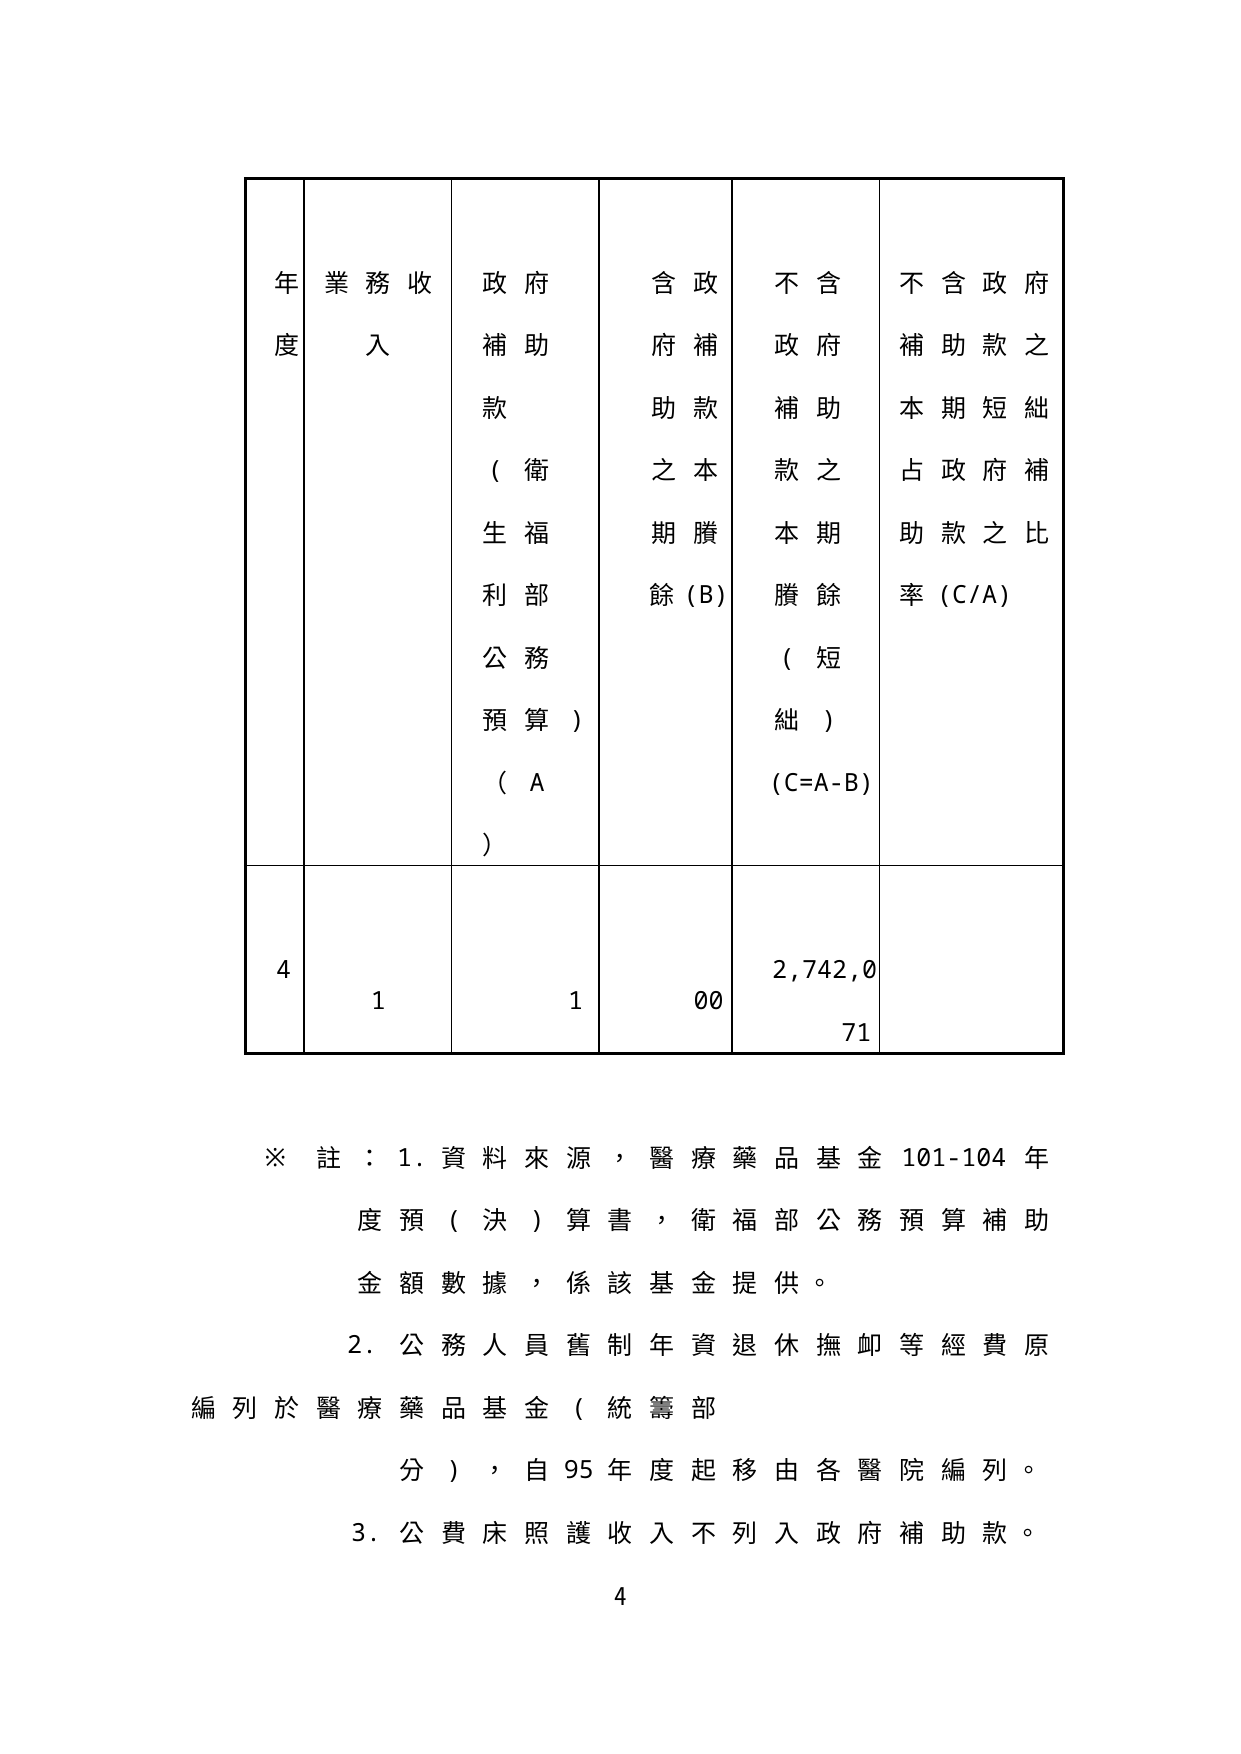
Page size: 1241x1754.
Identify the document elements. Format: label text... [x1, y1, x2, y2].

table_cell 1 [452, 866, 598, 1052]
table_cell 4 [247, 866, 303, 1052]
table_header 年度 [247, 180, 303, 865]
text ※註：1.資料來源，醫療藥品基金101-104年度預(決)算書，衛福部公務預算補助金額數據，係該基金提供。 [183, 1115, 1058, 1302]
text 3.公費床照護收入不列入政府補助款。 [242, 1490, 1058, 1552]
text 2.公務人員舊制年資退休撫卹等經費原編列於醫療藥品基金(統籌部 [183, 1302, 1058, 1427]
table_cell 00 [600, 866, 731, 1052]
text 分)，自95年度起移由各醫院編列。 [293, 1427, 1058, 1490]
table_header 業務收入 [305, 180, 451, 865]
table_header 政府補助款(衛生福利部公務預算)（A） [452, 180, 598, 865]
table_cell [880, 866, 1062, 1052]
table_header 不含政府補助款之本期賸餘(短絀)(C=A-B) [733, 180, 879, 865]
table_cell 1 [305, 866, 451, 1052]
table_header 含政府補助款之本期賸餘(B) [600, 180, 731, 865]
table_cell -2,742,071 [733, 866, 879, 1052]
table_header 不含政府補助款之本期短絀占政府補助款之比率(C/A) [880, 180, 1062, 865]
